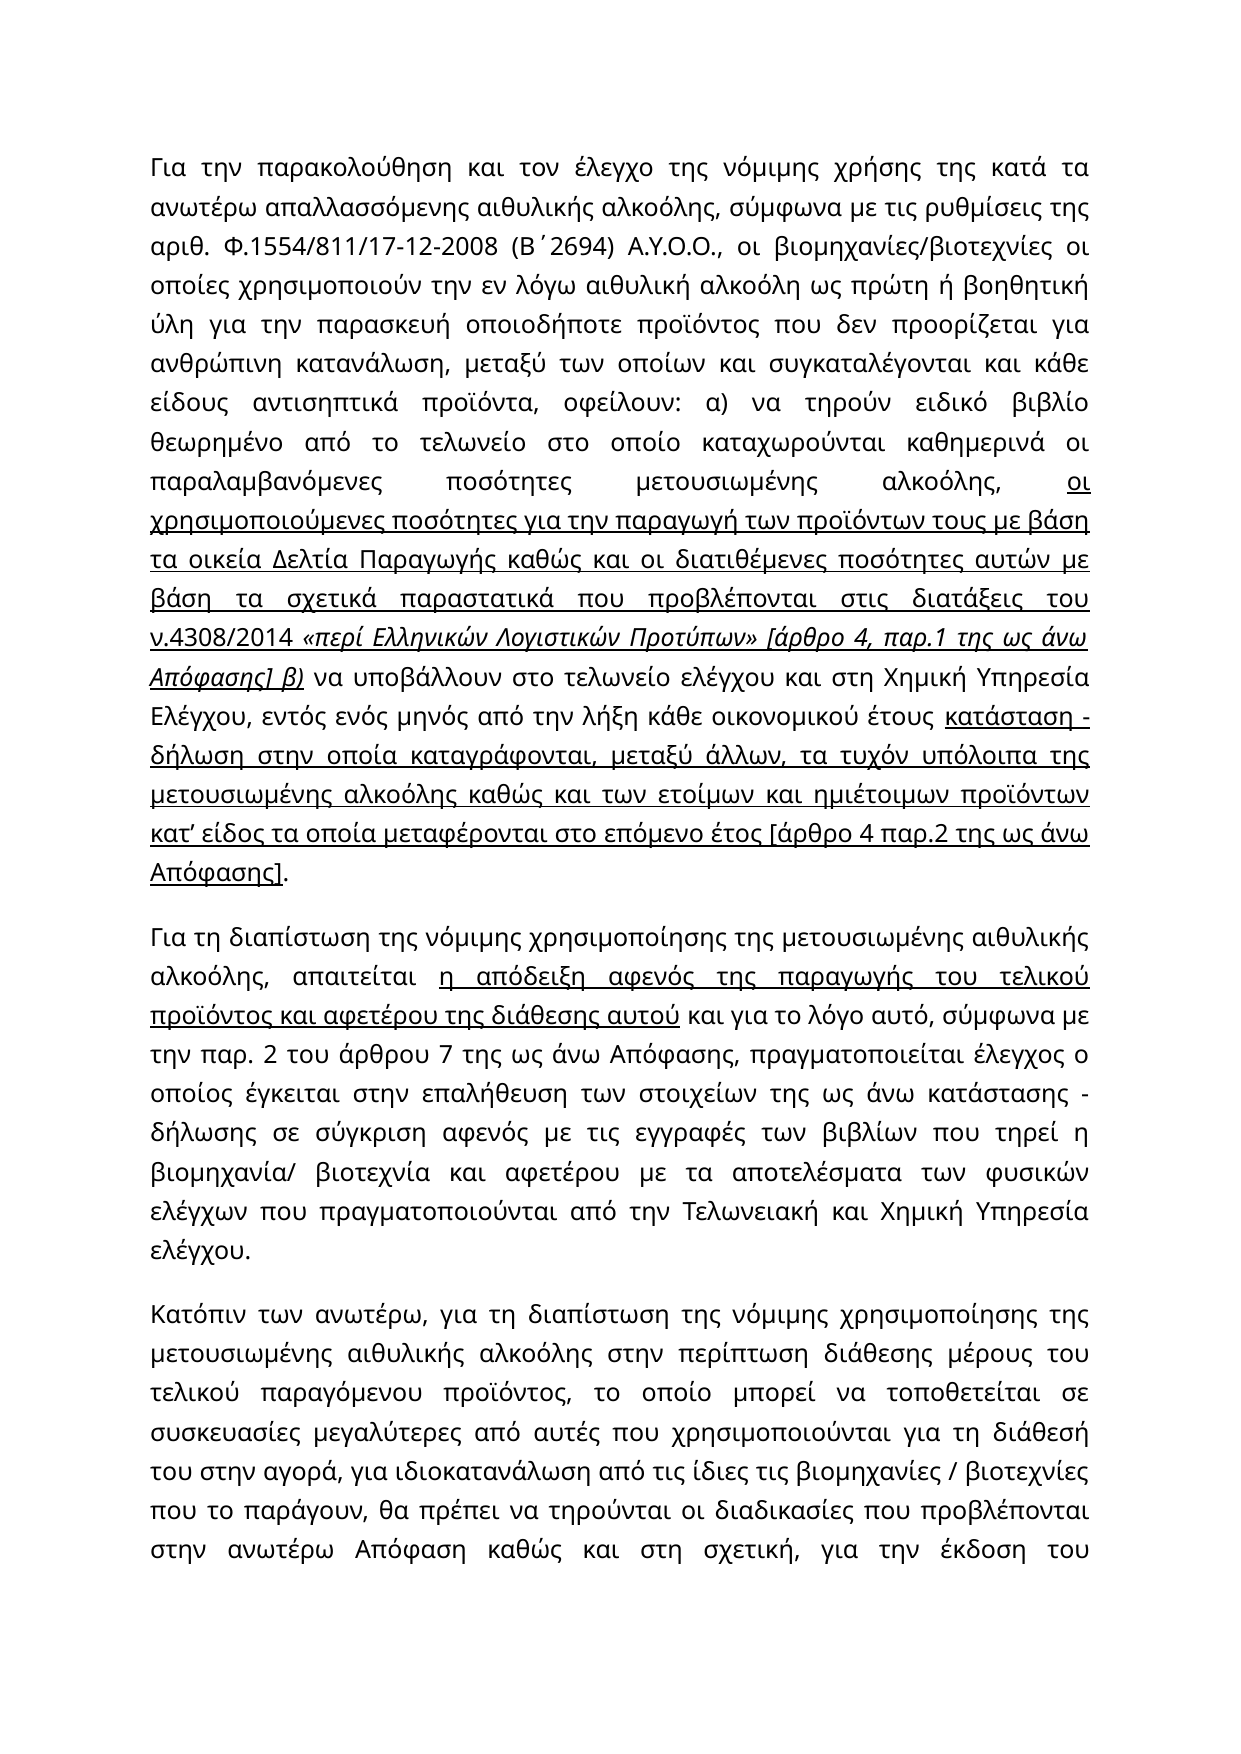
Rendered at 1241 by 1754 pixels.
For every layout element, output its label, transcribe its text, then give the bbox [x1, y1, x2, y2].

text ν.4308/2014 «περί Ελληνικών Λογιστικών Προτύπων» [άρθρο 4, παρ.1 της ως άνω Απόφασης] β) να υποβάλλουν στο τελωνείο ελέγχου και στη Χημική Υπηρεσία Ελέγχου, εντός ενός μηνός από την λήξη κάθε οικονομικού έτους κατάσταση - δήλωση στην οποία καταγράφονται, μεταξύ άλλων, τα τυχόν υπόλοιπα της [150, 612, 1090, 766]
text Απόφασης]. [150, 847, 1090, 889]
text βάση τα σχετικά παραστατικά που προβλέπονται στις διατάξεις του [150, 572, 1090, 610]
text Κατόπιν των ανωτέρω, για τη διαπίστωση της νόμιμης χρησιμοποίησης της μετουσιωμένης αιθυλικής αλκοόλης στην περίπτωση διάθεσης μέρους του τελικού παραγόμενου προϊόντος, το οποίο μπορεί να τοποθετείται σε συσκευασίες μεγαλύτερες από αυτές που χρησιμοποιούνται για τη διάθεσή του στην αγορά, για ιδιοκατανάλωση από τις ίδιες τις βιομηχανίες / βιοτεχνίες που το παράγουν, θα πρέπει να τηρούνται οι διαδικασίες που προβλέπονται στην ανωτέρω Απόφαση καθώς και στη σχετική, για την έκδοση του [150, 1297, 1090, 1566]
text τα οικεία Δελτία Παραγωγής καθώς και οι διατιθέμενες ποσότητες αυτών με [150, 533, 1090, 571]
text κατ’ είδος τα οποία μεταφέρονται στο επόμενο έτος [άρθρο 4 παρ.2 της ως άνω [150, 807, 1090, 845]
text Για την παρακολούθηση και τον έλεγχο της νόμιμης χρήσης της κατά τα ανωτέρω απαλλασσόμενης αιθυλικής αλκοόλης, σύμφωνα με τις ρυθμίσεις της αριθ. Φ.1554/811/17-12-2008 (Β΄2694) Α.Υ.Ο.Ο., οι βιομηχανίες/βιοτεχνίες οι οποίες χρησιμοποιούν την εν λόγω αιθυλική αλκοόλη ως πρώτη ή βοηθητική ύλη για την παρασκευή οποιοδήποτε προϊόντος που δεν προορίζεται για ανθρώπινη κατανάλωση, μεταξύ των οποίων και συγκαταλέγονται και κάθε είδους αντισηπτικά προϊόντα, οφείλουν: α) να τηρούν ειδικό βιβλίο θεωρημένο από το τελωνείο στο οποίο καταχωρούνται καθημερινά οι παραλαμβανόμενες ποσότητες μετουσιωμένης αλκοόλης, οι χρησιμοποιούμενες ποσότητες για την παραγωγή των προϊόντων τους με βάση [150, 150, 1090, 531]
text μετουσιωμένης αλκοόλης καθώς και των ετοίμων και ημιέτοιμων προϊόντων [150, 768, 1090, 806]
text Για τη διαπίστωση της νόμιμης χρησιμοποίησης της μετουσιωμένης αιθυλικής αλκοόλης, απαιτείται η απόδειξη αφενός της παραγωγής του τελικού προϊόντος και αφετέρου της διάθεσης αυτού και για το λόγο αυτό, σύμφωνα με την παρ. 2 του άρθρου 7 της ως άνω Απόφασης, πραγματοποιείται έλεγχος ο οποίος έγκειται στην επαλήθευση των στοιχείων της ως άνω κατάστασης - δήλωσης σε σύγκριση αφενός με τις εγγραφές των βιβλίων που τηρεί η βιομηχανία/ βιοτεχνία και αφετέρου με τα αποτελέσματα των φυσικών ελέγχων που πραγματοποιούνται από την Τελωνειακή και Χημική Υπηρεσία ελέγχου. [150, 919, 1090, 1267]
